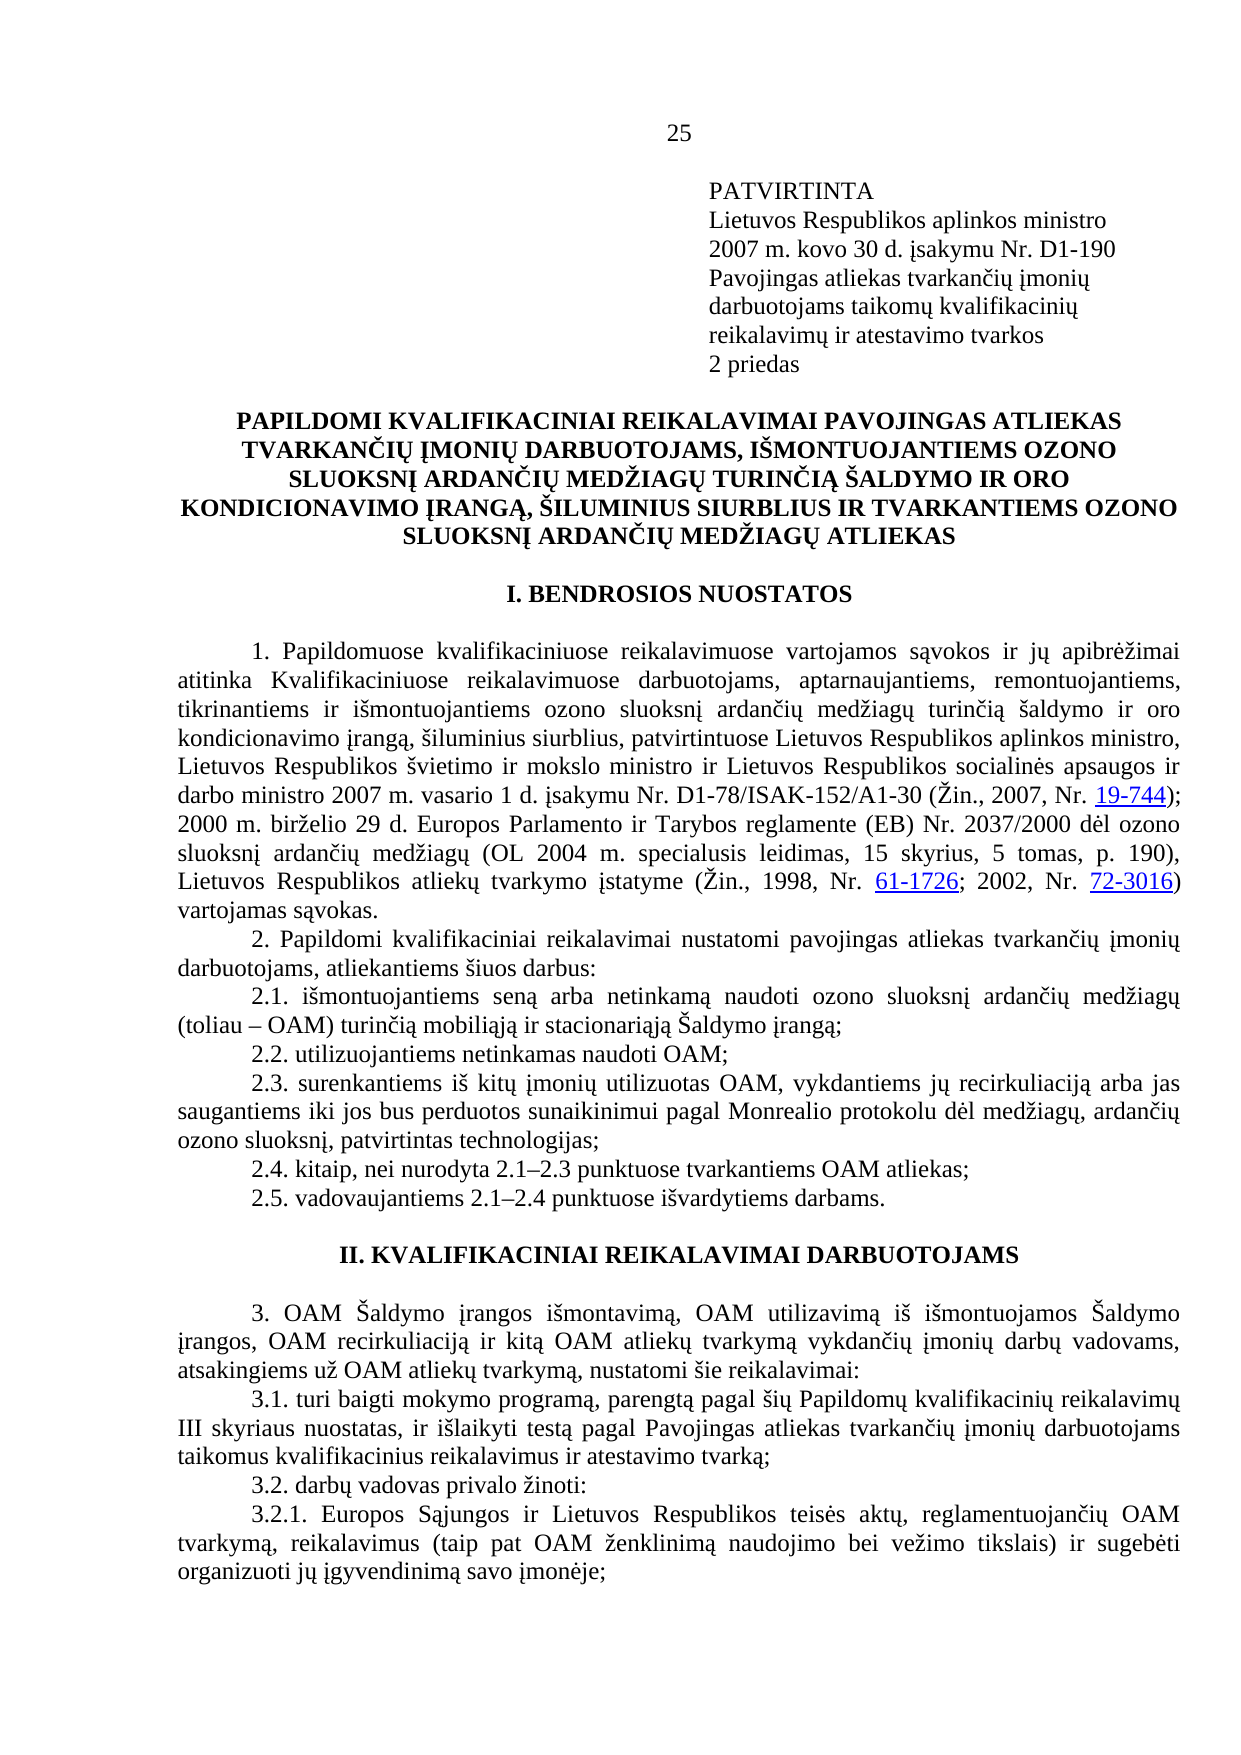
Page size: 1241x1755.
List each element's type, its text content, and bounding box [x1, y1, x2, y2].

text 2.5. vadovaujantiems 2.1–2.4 punktuose išvardytiems darbams. [177, 1183, 1181, 1211]
text 3.2.1. Europos Sąjungos ir Lietuvos Respublikos teisės aktų, reglamentuojančių OAM tvarkymą, reikalavimus (taip pat OAM ženklinimą naudojimo bei vežimo tikslais) ir sugebėti organizuoti jų įgyvendinimą savo įmonėje; [177, 1499, 1181, 1585]
text I. BENDROSIOS NUOSTATOS [177, 579, 1181, 608]
text 1. Papildomuose kvalifikaciniuose reikalavimuose vartojamos sąvokos ir jų apibrėžimai atitinka Kvalifikaciniuose reikalavimuose darbuotojams, aptarnaujantiems, remontuojantiems, tikrinantiems ir išmontuojantiems ozono sluoksnį ardančių medžiagų turinčią šaldymo ir oro kondicionavimo įrangą, šiluminius siurblius, patvirtintuose Lietuvos Respublikos aplinkos ministro, Lietuvos Respublikos švietimo ir mokslo ministro ir Lietuvos Respublikos socialinės apsaugos ir darbo ministro 2007 m. vasario 1 d. įsakymu Nr. D1-78/ISAK-152/A1-30 (Žin., 2007, Nr. 19-744); 2000 m. birželio 29 d. Europos Parlamento ir Tarybos reglamente (EB) Nr. 2037/2000 dėl ozono sluoksnį ardančių medžiagų (OL 2004 m. specialusis leidimas, 15 skyrius, 5 tomas, p. 190), Lietuvos Respublikos atliekų tvarkymo įstatyme (Žin., 1998, Nr. 61-1726; 2002, Nr. 72-3016) vartojamas sąvokas. [177, 636, 1181, 924]
text 3.1. turi baigti mokymo programą, parengtą pagal šių Papildomų kvalifikacinių reikalavimų III skyriaus nuostatas, ir išlaikyti testą pagal Pavojingas atliekas tvarkančių įmonių darbuotojams taikomus kvalifikacinius reikalavimus ir atestavimo tvarką; [177, 1384, 1181, 1470]
text 3.2. darbų vadovas privalo žinoti: [177, 1470, 1181, 1499]
text 2.4. kitaip, nei nurodyta 2.1–2.3 punktuose tvarkantiems OAM atliekas; [177, 1154, 1181, 1183]
text darbuotojams taikomų kvalifikacinių [177, 291, 1181, 320]
text 3. OAM Šaldymo įrangos išmontavimą, OAM utilizavimą iš išmontuojamos Šaldymo įrangos, OAM recirkuliaciją ir kitą OAM atliekų tvarkymą vykdančių įmonių darbų vadovams, atsakingiems už OAM atliekų tvarkymą, nustatomi šie reikalavimai: [177, 1298, 1181, 1384]
text PAPILDOMI KVALIFIKACINIAI REIKALAVIMAI PAVOJINGAS ATLIEKAS TVARKANČIŲ ĮMONIŲ DARBUOTOJAMS, IŠMONTUOJANTIEMS OZONO SLUOKSNĮ ARDANČIŲ MEDŽIAGŲ TURINČIĄ ŠALDYMO IR ORO KONDICIONAVIMO ĮRANGĄ, ŠILUMINIUS SIURBLIUS IR TVARKANTIEMS OZONO SLUOKSNĮ ARDANČIŲ MEDŽIAGŲ ATLIEKAS [177, 406, 1181, 550]
text 2.1. išmontuojantiems seną arba netinkamą naudoti ozono sluoksnį ardančių medžiagų (toliau – OAM) turinčią mobiliąją ir stacionariąją Šaldymo įrangą; [177, 981, 1181, 1039]
text Lietuvos Respublikos aplinkos ministro [177, 205, 1181, 234]
text Pavojingas atliekas tvarkančių įmonių [177, 263, 1181, 291]
text reikalavimų ir atestavimo tvarkos [177, 320, 1181, 349]
text 2 priedas [177, 349, 1181, 378]
text II. KVALIFIKACINIAI REIKALAVIMAI DARBUOTOJAMS [177, 1240, 1181, 1269]
text 2.3. surenkantiems iš kitų įmonių utilizuotas OAM, vykdantiems jų recirkuliaciją arba jas saugantiems iki jos bus perduotos sunaikinimui pagal Monrealio protokolu dėl medžiagų, ardančių ozono sluoksnį, patvirtintas technologijas; [177, 1068, 1181, 1154]
text 2007 m. kovo 30 d. įsakymu Nr. D1-190 [177, 234, 1181, 263]
text PATVIRTINTA [177, 176, 1181, 205]
text 2.2. utilizuojantiems netinkamas naudoti OAM; [177, 1039, 1181, 1068]
text 2. Papildomi kvalifikaciniai reikalavimai nustatomi pavojingas atliekas tvarkančių įmonių darbuotojams, atliekantiems šiuos darbus: [177, 924, 1181, 981]
